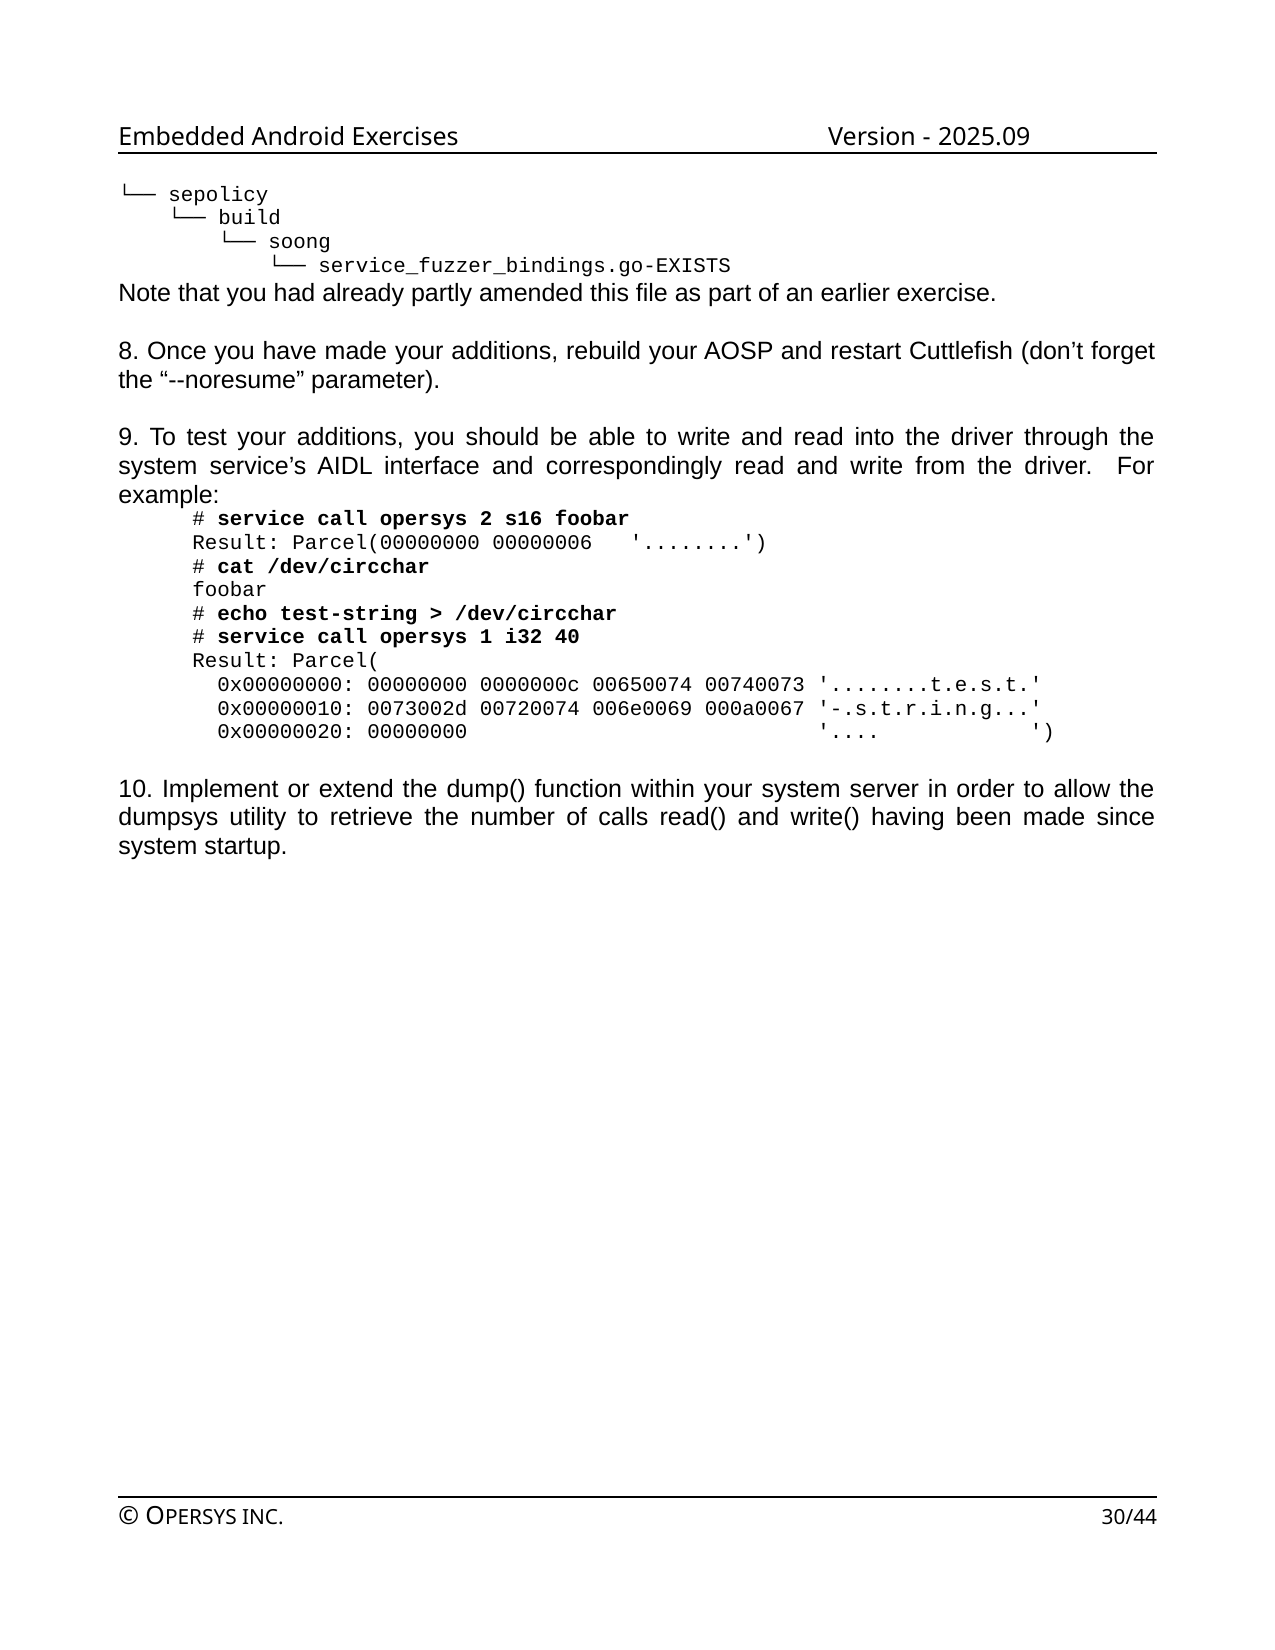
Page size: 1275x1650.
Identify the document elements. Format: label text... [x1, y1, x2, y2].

text 10. Implement or extend the dump() function within your system server in order to allow the dumpsys utility to retrieve the number of calls read() and write() having been made since system startup. [118, 773, 1157, 860]
text 8. Once you have made your additions, rebuild your AOSP and restart Cuttlefish (don’t forget the “--noresume” parameter). [118, 336, 1157, 393]
text # echo test-string > /dev/circchar [192, 603, 1157, 627]
text foobar [192, 579, 1157, 603]
text # service call opersys 2 s16 foobar [192, 508, 1157, 532]
text └── service_fuzzer_bindings.go-EXISTS [118, 255, 1157, 278]
text Note that you had already partly amended this file as part of an earlier exercise. [118, 278, 1157, 307]
text 0x00000010: 0073002d 00720074 006e0069 000a0067 '-.s.t.r.i.n.g...' [192, 697, 1157, 721]
text └── build [118, 207, 1157, 231]
text # cat /dev/circchar [192, 556, 1157, 579]
text # service call opersys 1 i32 40 [192, 627, 1157, 650]
text 9. To test your additions, you should be able to write and read into the driver through the system service’s AIDL interface and correspondingly read and write from the driver. For example: [118, 422, 1157, 508]
text Result: Parcel(00000000 00000006 '........') [192, 532, 1157, 556]
text 0x00000020: 00000000 '.... ') [192, 721, 1157, 745]
text 0x00000000: 00000000 0000000c 00650074 00740073 '........t.e.s.t.' [192, 674, 1157, 697]
text Result: Parcel( [192, 650, 1157, 674]
text └── sepolicy [118, 184, 1157, 207]
text └── soong [118, 231, 1157, 255]
